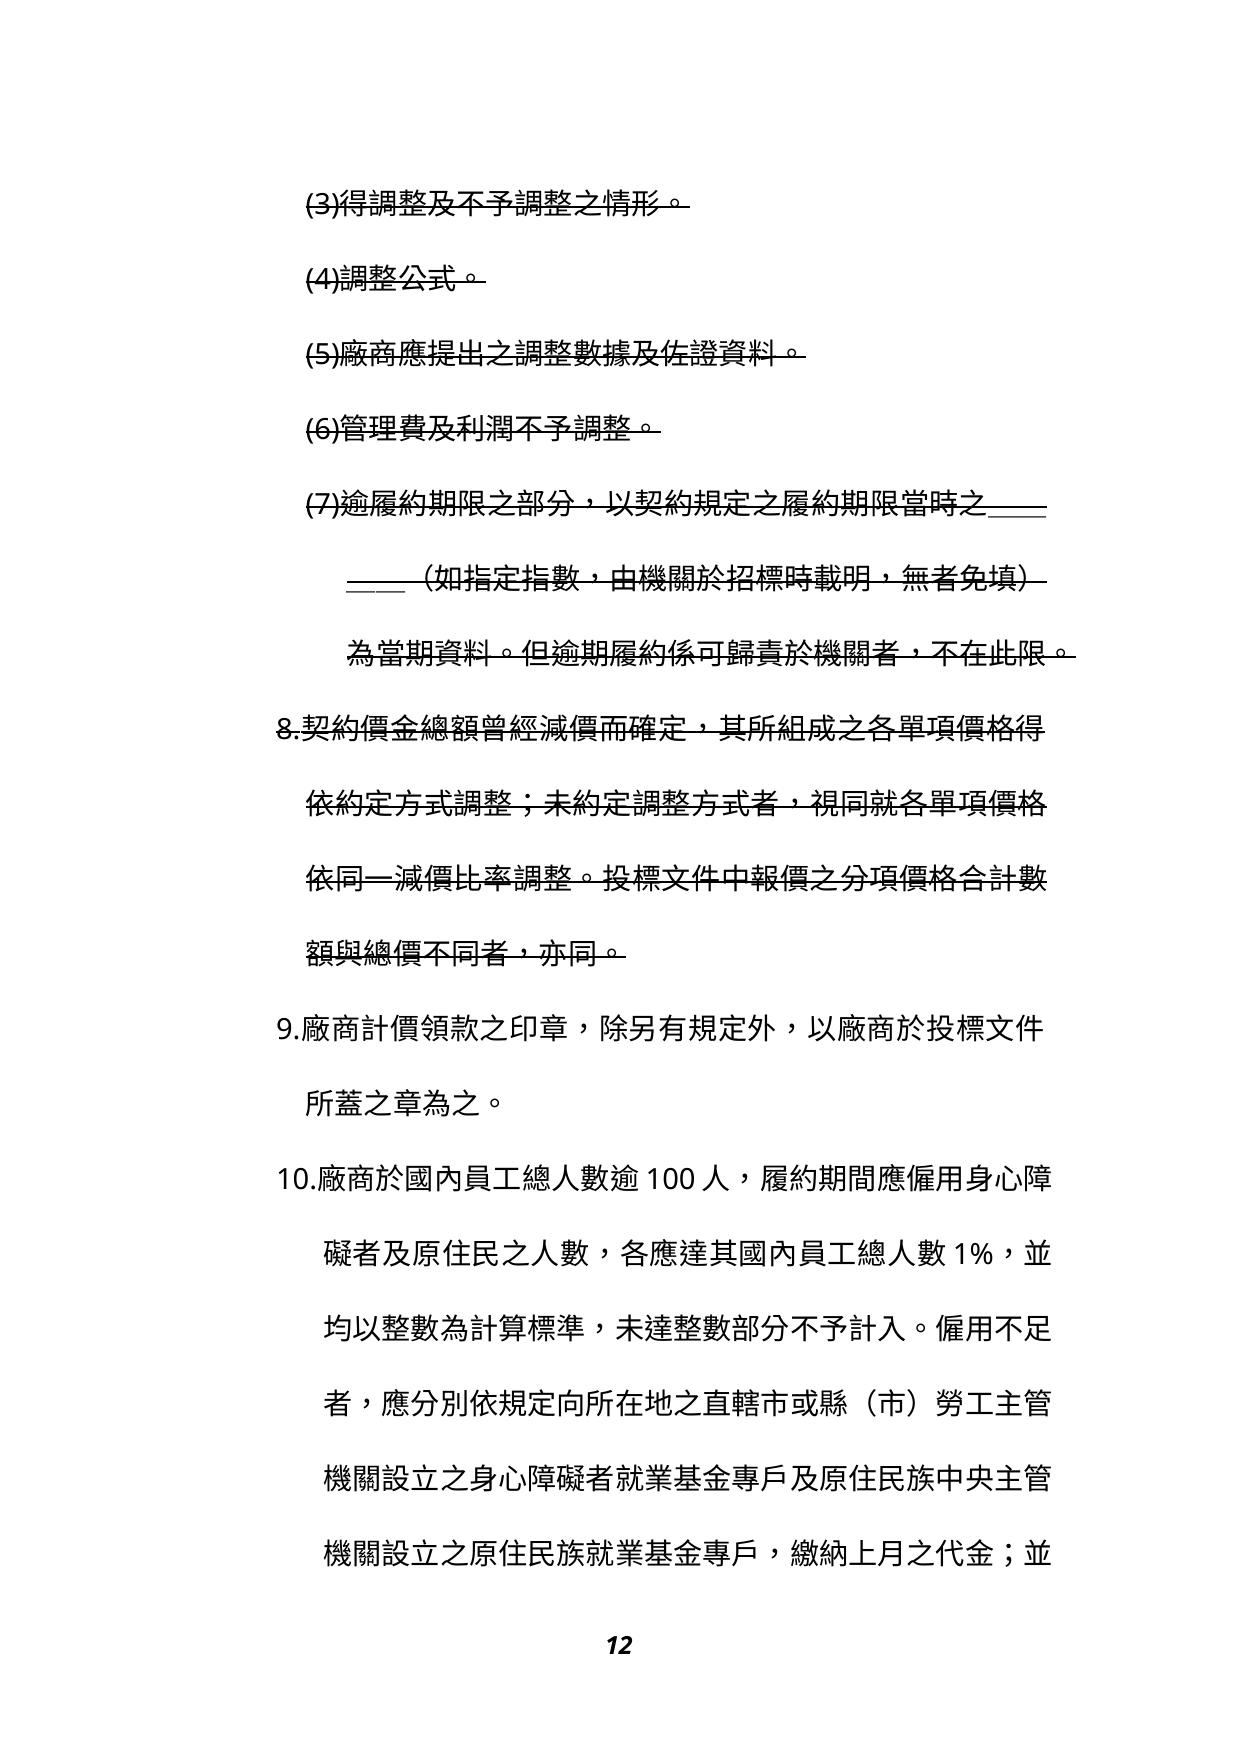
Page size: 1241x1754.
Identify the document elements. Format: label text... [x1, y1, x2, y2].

text 8.契約價金總額曾經減價而確定，其所組成之各單項價格得依約定方式調整；未約定調整方式者，視同就各單項價格依同一減價比率調整。投標文件中報價之分項價格合計數額與總價不同者，亦同。 [276, 689, 1047, 989]
text (7)逾履約期限之部分，以契約規定之履約期限當時之＿＿＿＿（如指定指數，由機關於招標時載明，無者免填）為當期資料。但逾期履約係可歸責於機關者，不在此限。 [305, 464, 1047, 506]
text (7)逾履約期限之部分，以契約規定之履約期限當時之＿＿＿＿（如指定指數，由機關於招標時載明，無者免填）為當期資料。但逾期履約係可歸責於機關者，不在此限。 [305, 507, 1047, 689]
text 10.廠商於國內員工總人數逾100人，履約期間應僱用身心障礙者及原住民之人數，各應達其國內員工總人數1%，並均以整數為計算標準，未達整數部分不予計入。僱用不足者，應分別依規定向所在地之直轄市或縣（市）勞工主管機關設立之身心障礙者就業基金專戶及原住民族中央主管機關設立之原住民族就業基金專戶，繳納上月之代金；並 [276, 1139, 1053, 1589]
text (4)調整公式。 [305, 239, 1053, 314]
text 9.廠商計價領款之印章，除另有規定外，以廠商於投標文件所蓋之章為之。 [276, 989, 1047, 1139]
text (3)得調整及不予調整之情形。 [305, 164, 1053, 239]
text (6)管理費及利潤不予調整。 [305, 389, 1053, 464]
text (5)廠商應提出之調整數據及佐證資料。 [305, 314, 1053, 389]
